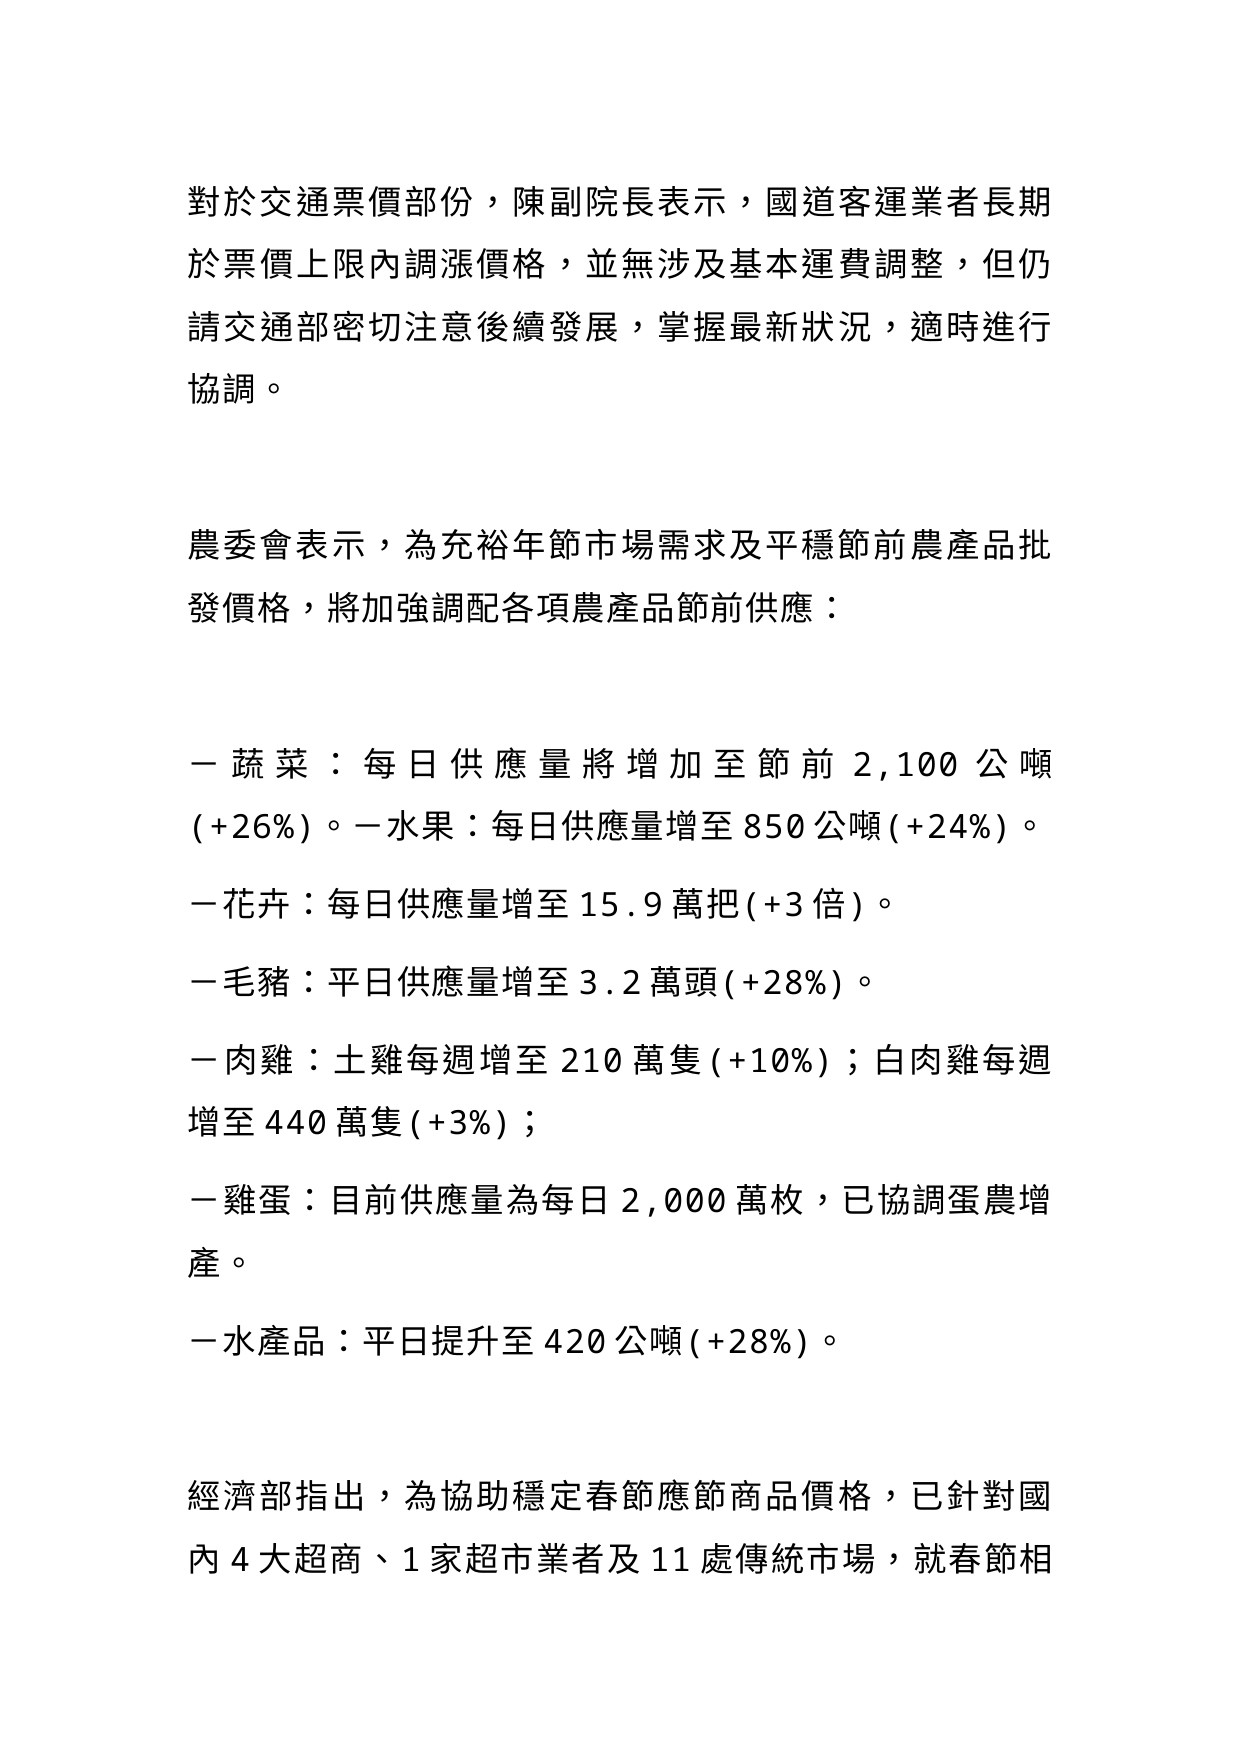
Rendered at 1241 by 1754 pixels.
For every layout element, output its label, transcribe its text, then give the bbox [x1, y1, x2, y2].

text －花卉：每日供應量增至15.9萬把(+3倍)。 [187, 860, 1053, 923]
text －肉雞：土雞每週增至210萬隻(+10%)；白肉雞每週增至440萬隻(+3%)； [187, 1016, 1053, 1141]
text －水產品：平日提升至420公噸(+28%)。 [187, 1297, 1053, 1359]
text 農委會表示，為充裕年節市場需求及平穩節前農產品批發價格，將加強調配各項農產品節前供應： [187, 502, 1053, 627]
text －毛豬：平日供應量增至3.2萬頭(+28%)。 [187, 938, 1053, 1001]
text 經濟部指出，為協助穩定春節應節商品價格，已針對國內4大超商、1家超市業者及11處傳統市場，就春節相關應節商品進行監測。訪查通路商年菜價格與傳統市場年節商品價格(包含甜年糕、蘿蔔糕、臘腸、豬肉乾、開心果及瓜子)，與去年相較，大致維持穩定。同時責成國營事業配合政府穩定物價政策，春節期間維持穩定供應。 [187, 1453, 1053, 1578]
text －雞蛋：目前供應量為每日2,000萬枚，已協調蛋農增產。 [187, 1157, 1053, 1282]
text －蔬菜：每日供應量將增加至節前2,100公噸(+26%)。－水果：每日供應量增至850公噸(+24%)。 [187, 720, 1053, 845]
text 對於交通票價部份，陳副院長表示，國道客運業者長期於票價上限內調漲價格，並無涉及基本運費調整，但仍請交通部密切注意後續發展，掌握最新狀況，適時進行協調。 [187, 158, 1053, 408]
